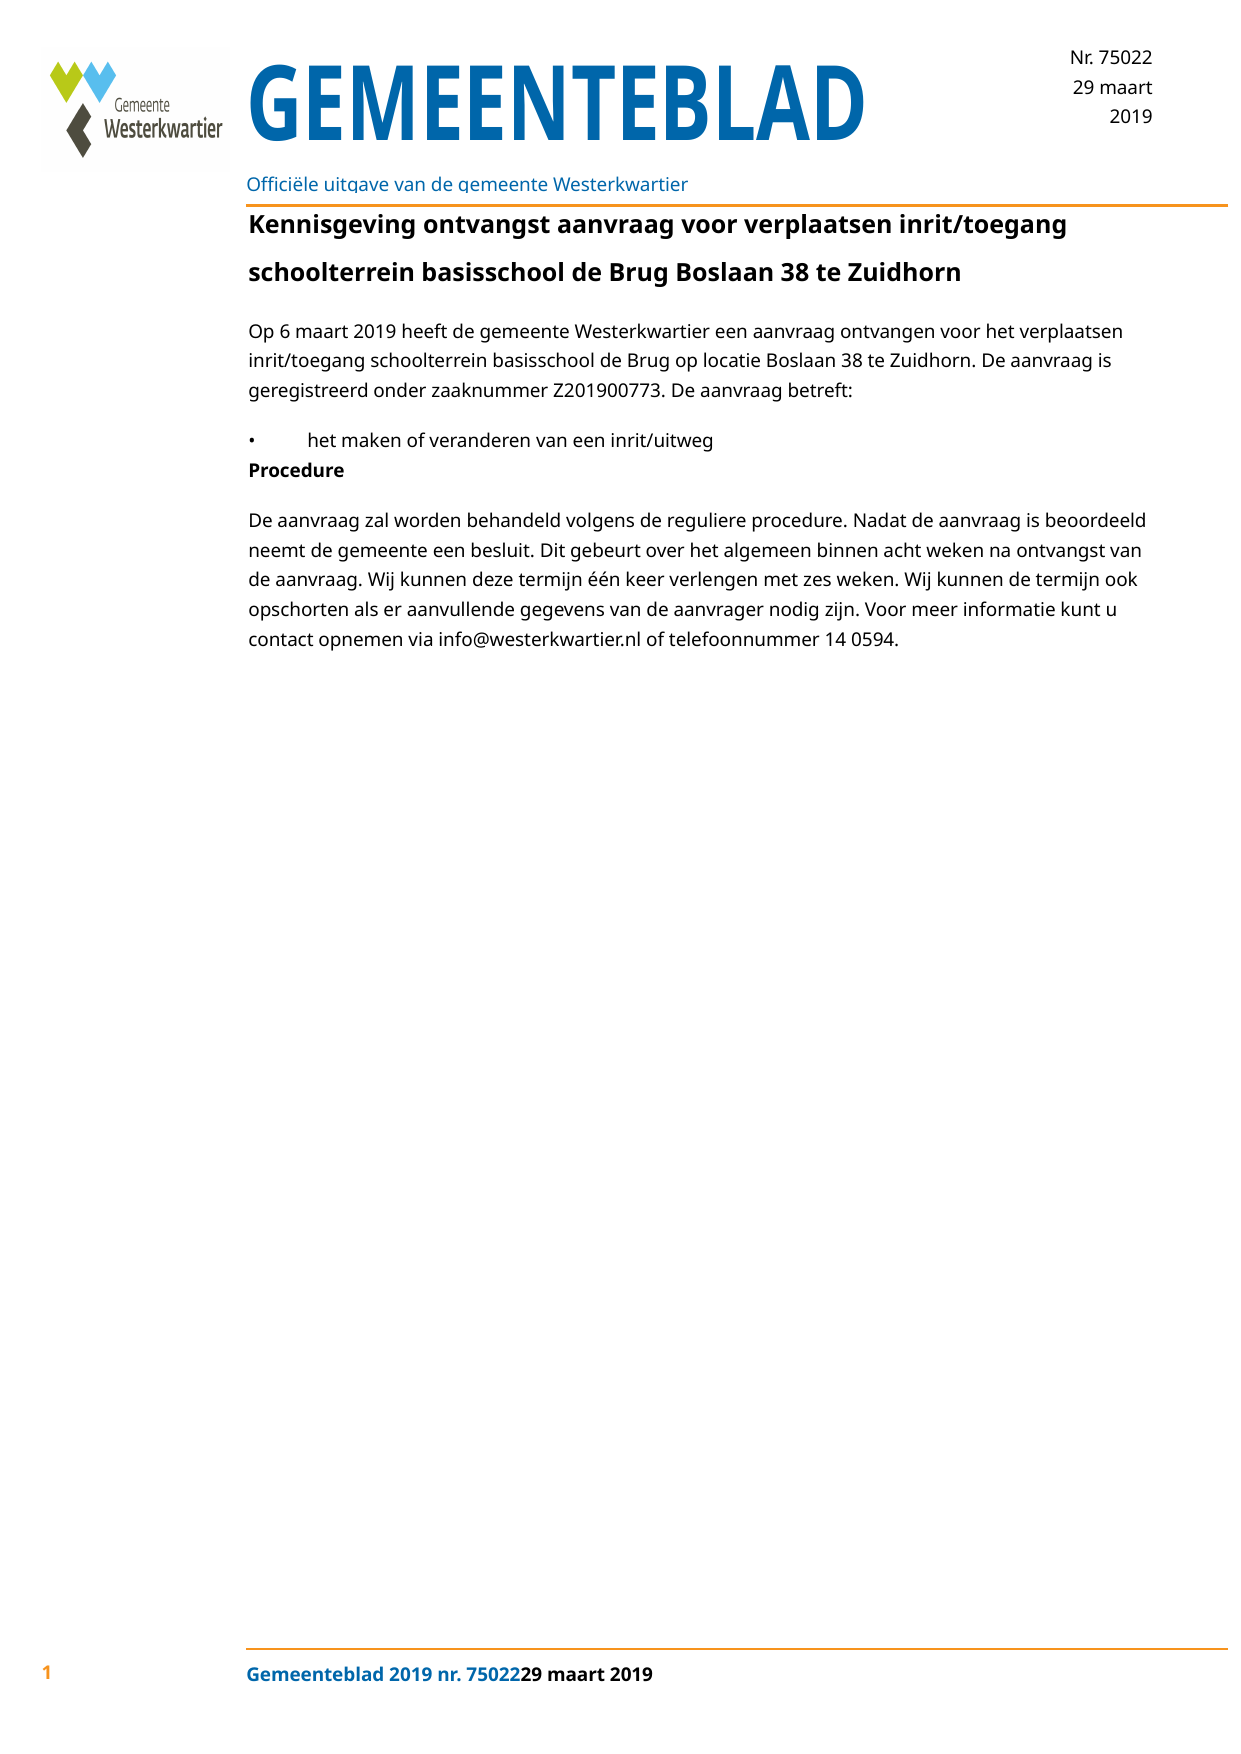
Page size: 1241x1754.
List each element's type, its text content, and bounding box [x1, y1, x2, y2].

text De aanvraag zal worden behandeld volgens de reguliere procedure. Nadat de aanvraag is beoordeeld neemt de gemeente een besluit. Dit gebeurt over het algemeen binnen acht weken na ontvangst van de aanvraag. Wij kunnen deze termijn één keer verlengen met zes weken. Wij kunnen de termijn ook opschorten als er aanvullende gegevens van de aanvrager nodig zijn. Voor meer informatie kunt u contact opnemen via info@westerkwartier.nl of telefoonnummer 14 0594. [248, 507, 1152, 652]
text Op 6 maart 2019 heeft de gemeente Westerkwartier een aanvraag ontvangen voor het verplaatsen inrit/toegang schoolterrein basisschool de Brug op locatie Boslaan 38 te Zuidhorn. De aanvraag is geregistreerd onder zaaknummer Z201900773. De aanvraag betreft: [248, 318, 1152, 403]
list het maken of veranderen van een inrit/uitweg [248, 427, 1152, 453]
text Procedure [248, 457, 1152, 483]
picture [41, 47, 231, 172]
text Kennisgeving ontvangst aanvraag voor verplaatsen inrit/toegang schoolterrein basisschool de Brug Boslaan 38 te Zuidhorn [248, 207, 1152, 288]
